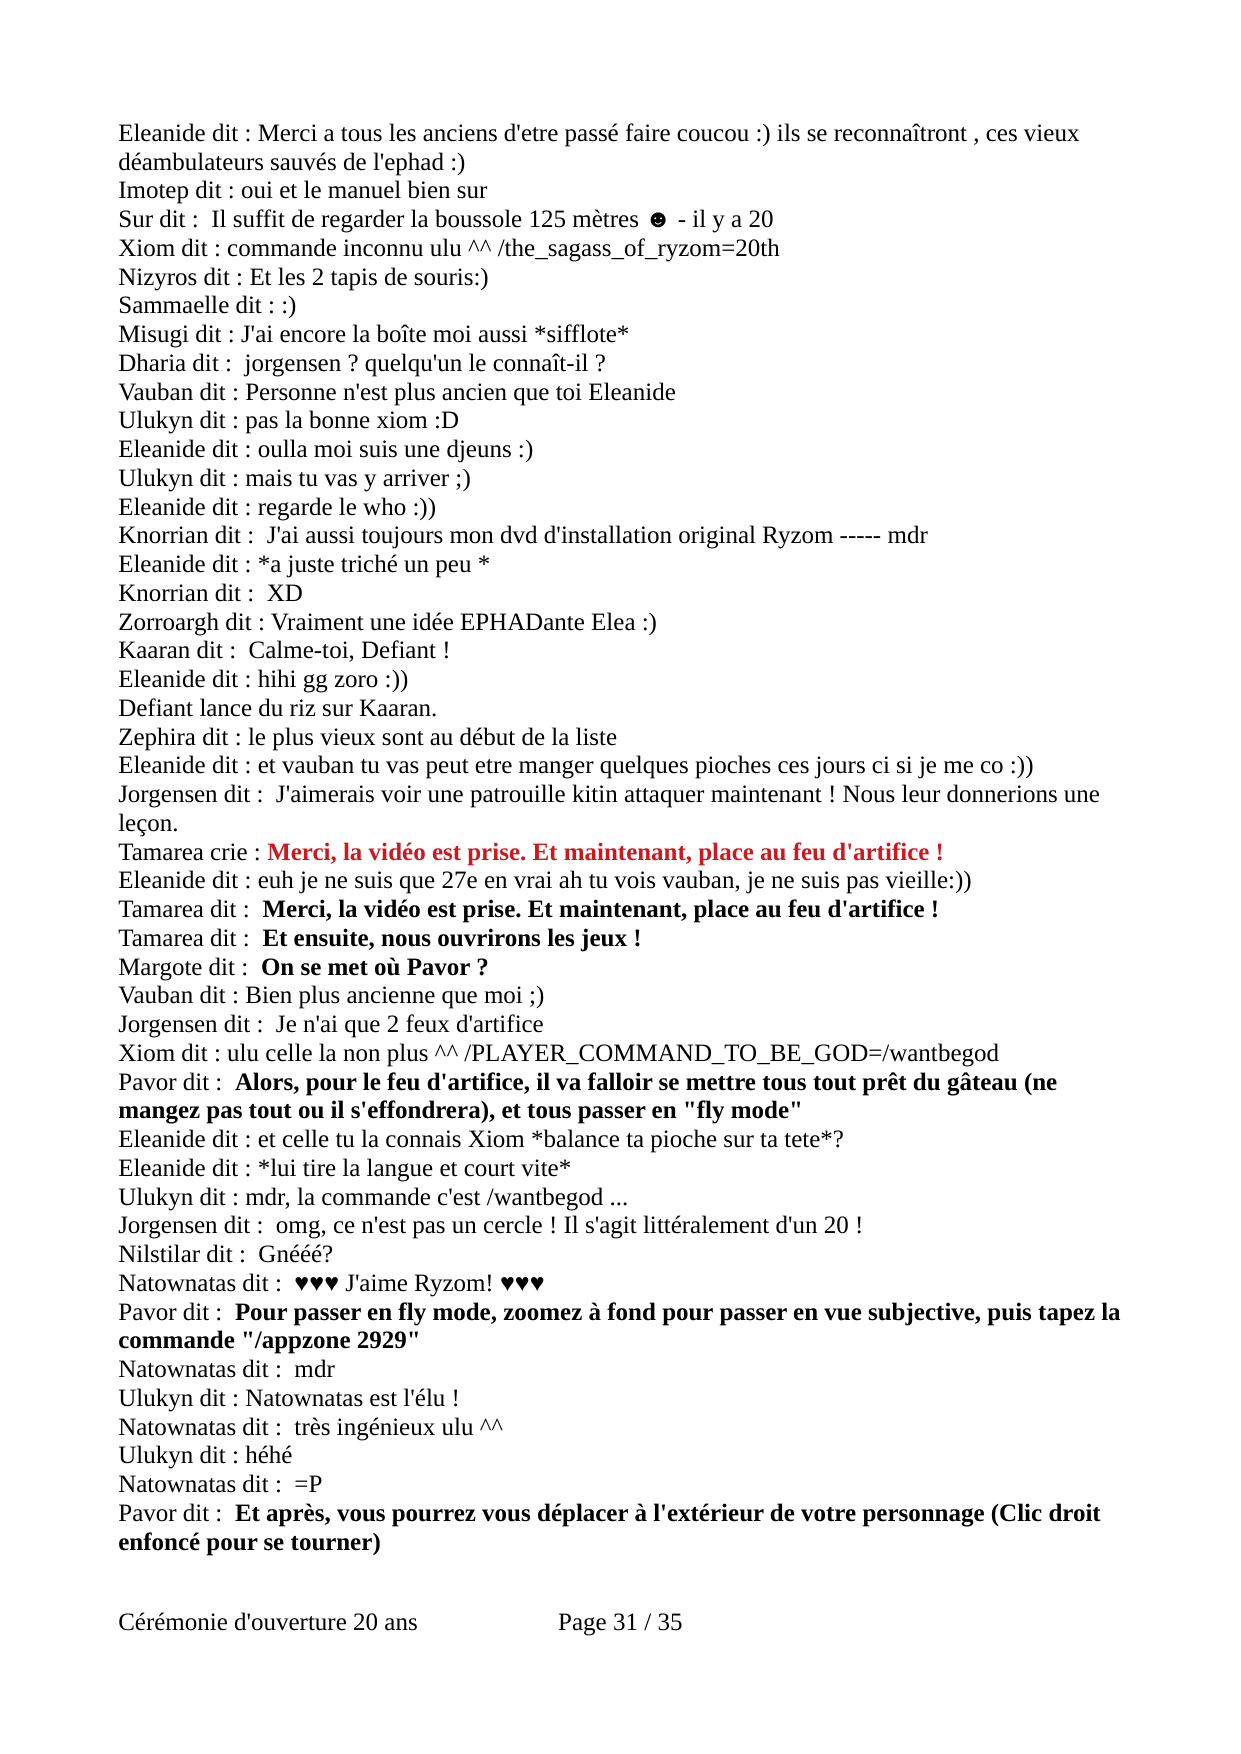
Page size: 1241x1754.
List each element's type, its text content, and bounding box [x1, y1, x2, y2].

text Sur dit : Il suffit de regarder la boussole 125 mètres ☻ - il y a 20 [118, 204, 1122, 233]
text Misugi dit : J'ai encore la boîte moi aussi *sifflote* [118, 319, 1122, 348]
text Pavor dit : Et après, vous pourrez vous déplacer à l'extérieur de votre personnage (Clic droit enfoncé pour se tourner) [118, 1498, 1122, 1556]
text Jorgensen dit : Je n'ai que 2 feux d'artifice [118, 1009, 1122, 1038]
text Natownatas dit : très ingénieux ulu ^^ [118, 1412, 1122, 1441]
text Eleanide dit : euh je ne suis que 27e en vrai ah tu vois vauban, je ne suis pas vieille:)) [118, 866, 1122, 894]
text Ulukyn dit : mais tu vas y arriver ;) [118, 463, 1122, 492]
text Margote dit : On se met où Pavor ? [118, 952, 1122, 981]
text Nizyros dit : Et les 2 tapis de souris:) [118, 262, 1122, 291]
text Xiom dit : ulu celle la non plus ^^ /PLAYER_COMMAND_TO_BE_GOD=/wantbegod [118, 1038, 1122, 1067]
text Eleanide dit : et vauban tu vas peut etre manger quelques pioches ces jours ci si je me co :)) [118, 751, 1122, 779]
text Ulukyn dit : mdr, la commande c'est /wantbegod ... [118, 1182, 1122, 1211]
text Ulukyn dit : Natownatas est l'élu ! [118, 1383, 1122, 1412]
text Eleanide dit : et celle tu la connais Xiom *balance ta pioche sur ta tete*? [118, 1124, 1122, 1153]
text Vauban dit : Personne n'est plus ancien que toi Eleanide [118, 377, 1122, 406]
text Natownatas dit : mdr [118, 1354, 1122, 1383]
text Jorgensen dit : omg, ce n'est pas un cercle ! Il s'agit littéralement d'un 20 ! [118, 1211, 1122, 1239]
text Tamarea dit : Et ensuite, nous ouvrirons les jeux ! [118, 923, 1122, 952]
text Eleanide dit : *a juste triché un peu * [118, 549, 1122, 578]
text Ulukyn dit : héhé [118, 1441, 1122, 1469]
text Eleanide dit : Merci a tous les anciens d'etre passé faire coucou :) ils se reconnaîtront , ces vieux déambulateurs sauvés de l'ephad :) [118, 118, 1122, 176]
text Knorrian dit : XD [118, 578, 1122, 607]
text Pavor dit : Alors, pour le feu d'artifice, il va falloir se mettre tous tout prêt du gâteau (ne mangez pas tout ou il s'effondrera), et tous passer en "fly mode" [118, 1067, 1122, 1124]
text Jorgensen dit : J'aimerais voir une patrouille kitin attaquer maintenant ! Nous leur donnerions une leçon. [118, 779, 1122, 837]
text Vauban dit : Bien plus ancienne que moi ;) [118, 981, 1122, 1009]
text Pavor dit : Pour passer en fly mode, zoomez à fond pour passer en vue subjective, puis tapez la commande "/appzone 2929" [118, 1297, 1122, 1354]
text Dharia dit : jorgensen ? quelqu'un le connaît-il ? [118, 348, 1122, 377]
text Zephira dit : le plus vieux sont au début de la liste [118, 722, 1122, 751]
text Eleanide dit : oulla moi suis une djeuns :) [118, 434, 1122, 463]
text Imotep dit : oui et le manuel bien sur [118, 176, 1122, 204]
text Tamarea crie : Merci, la vidéo est prise. Et maintenant, place au feu d'artifice ! [118, 837, 1122, 866]
text Xiom dit : commande inconnu ulu ^^ /the_sagass_of_ryzom=20th [118, 233, 1122, 262]
text Sammaelle dit : :) [118, 291, 1122, 319]
text Knorrian dit : J'ai aussi toujours mon dvd d'installation original Ryzom ----- mdr [118, 521, 1122, 549]
text Defiant lance du riz sur Kaaran. [118, 693, 1122, 722]
text Tamarea dit : Merci, la vidéo est prise. Et maintenant, place au feu d'artifice ! [118, 894, 1122, 923]
text Eleanide dit : *lui tire la langue et court vite* [118, 1153, 1122, 1182]
text Natownatas dit : =P [118, 1469, 1122, 1498]
text Zorroargh dit : Vraiment une idée EPHADante Elea :) [118, 607, 1122, 636]
text Eleanide dit : regarde le who :)) [118, 492, 1122, 521]
text Eleanide dit : hihi gg zoro :)) [118, 664, 1122, 693]
text Nilstilar dit : Gnééé? [118, 1239, 1122, 1268]
text Ulukyn dit : pas la bonne xiom :D [118, 406, 1122, 434]
text Kaaran dit : Calme-toi, Defiant ! [118, 636, 1122, 664]
text Natownatas dit : ♥♥♥ J'aime Ryzom! ♥♥♥ [118, 1268, 1122, 1297]
